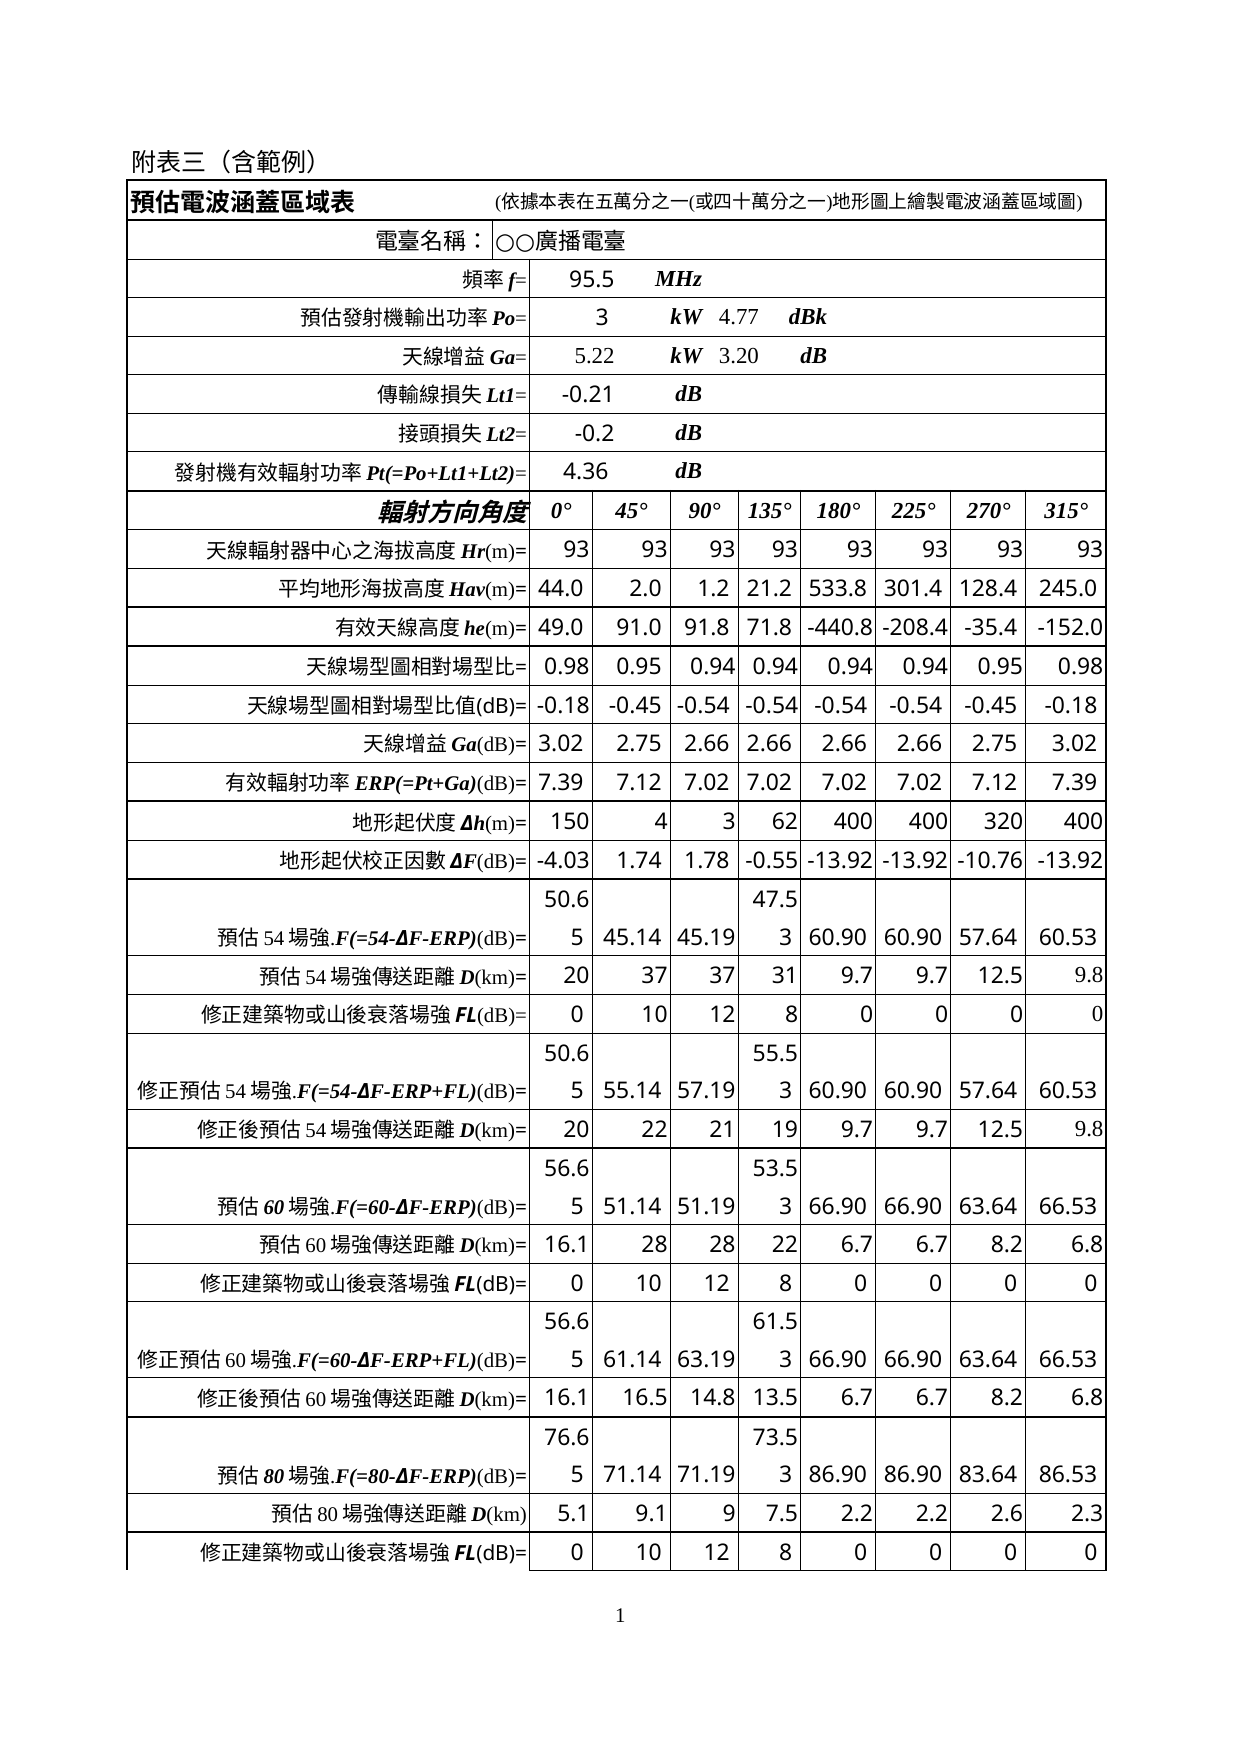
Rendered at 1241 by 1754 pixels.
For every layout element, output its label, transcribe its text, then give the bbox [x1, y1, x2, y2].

table_cell -0.18 [530, 686, 592, 723]
table_cell 0 [801, 1264, 875, 1301]
table_cell MHz [617, 260, 705, 297]
table_cell 400 [876, 802, 950, 840]
table_cell 預估60場強.F(=60-ΔF-ERP)(dB)= [128, 1149, 529, 1224]
table_cell 12 [671, 1264, 738, 1301]
table_cell [1026, 414, 1105, 451]
table_cell 0 [530, 995, 592, 1032]
table_cell 53.53 [739, 1149, 800, 1224]
table_cell 128.4 [951, 569, 1025, 606]
table_cell 0 [801, 1533, 875, 1570]
table_cell 301.4 [876, 569, 950, 606]
table_cell 6.8 [1026, 1225, 1105, 1263]
table_cell 發射機有效輻射功率Pt(=Po+Lt1+Lt2)= [128, 452, 529, 490]
table_cell 6.7 [876, 1378, 950, 1416]
table_cell 86.53 [1026, 1418, 1105, 1493]
table_cell 60.90 [876, 880, 950, 955]
table_cell 20 [530, 1110, 592, 1147]
table_cell 16.1 [530, 1378, 592, 1416]
table_cell 37 [593, 956, 670, 994]
table_cell [951, 298, 1026, 336]
table_cell 93 [951, 530, 1025, 568]
table_cell 0.94 [801, 647, 875, 684]
table_cell 預估54場強.F(=54-ΔF-ERP)(dB)= [128, 880, 529, 955]
table_cell 60.53 [1026, 880, 1105, 955]
table_cell 71.8 [739, 608, 800, 645]
table_cell [767, 414, 830, 451]
table_cell 0.94 [739, 647, 800, 684]
table_cell 7.39 [1026, 763, 1105, 800]
table_cell 37 [671, 956, 738, 994]
table_cell kW [617, 337, 705, 374]
table_cell 接頭損失Lt2= [128, 414, 529, 451]
table_cell 20 [530, 956, 592, 994]
table_cell [951, 452, 1026, 490]
table_cell 0 [530, 1264, 592, 1301]
table_cell 0 [530, 1533, 592, 1570]
table_cell ○○廣播電臺 [493, 221, 738, 258]
table_cell [876, 298, 951, 336]
table_cell 修正預估54場強.F(=54-ΔF-ERP+FL)(dB)= [128, 1034, 529, 1108]
table_cell 7.5 [739, 1494, 800, 1531]
table_cell 86.90 [876, 1418, 950, 1493]
table_cell 天線增益Ga= [128, 337, 529, 374]
table_cell [876, 375, 951, 413]
table_cell [876, 337, 951, 374]
table_cell 修正建築物或山後衰落場強FL(dB)= [128, 1533, 529, 1570]
table_cell 修正後預估60場強傳送距離D(km)= [128, 1378, 529, 1416]
table_cell 93 [801, 530, 875, 568]
table_cell 7.39 [530, 763, 592, 800]
table_cell 2.66 [876, 724, 950, 762]
table_cell 16.5 [593, 1378, 670, 1416]
table_cell 7.02 [801, 763, 875, 800]
table_cell 12 [671, 1533, 738, 1570]
table_cell 150 [530, 802, 592, 840]
table_cell 9.7 [876, 1110, 950, 1147]
table_cell [1026, 221, 1105, 258]
table_cell 73.53 [739, 1418, 800, 1493]
table_cell 2.2 [801, 1494, 875, 1531]
table_cell 0 [876, 1264, 950, 1301]
table_cell [951, 221, 1026, 258]
table_cell [876, 260, 951, 297]
table_cell 21.2 [739, 569, 800, 606]
table_cell 0.95 [951, 647, 1025, 684]
table_cell 傳輸線損失Lt1= [128, 375, 529, 413]
table_cell [801, 221, 876, 258]
table_cell [876, 414, 951, 451]
table_cell [767, 375, 830, 413]
table_cell [1026, 298, 1105, 336]
table_cell 6.7 [801, 1225, 875, 1263]
table_cell -0.21 [530, 375, 617, 413]
table_cell 天線輻射器中心之海拔高度Hr(m)= [128, 530, 529, 568]
table_cell 0.98 [1026, 647, 1105, 684]
table_cell 10 [593, 1533, 670, 1570]
table_cell 9.1 [593, 1494, 670, 1531]
table_cell 400 [1026, 802, 1105, 840]
table_cell -0.54 [739, 686, 800, 723]
table_cell 1.74 [593, 841, 670, 878]
table_cell 3.02 [1026, 724, 1105, 762]
table_cell 9.8 [1026, 1110, 1105, 1147]
table_cell 270° [951, 492, 1025, 529]
table_cell 14.8 [671, 1378, 738, 1416]
table_cell 3.20 [705, 337, 767, 374]
table_cell 19 [739, 1110, 800, 1147]
table_cell -152.0 [1026, 608, 1105, 645]
table_cell 62 [739, 802, 800, 840]
table_cell 2.2 [876, 1494, 950, 1531]
table_cell 2.3 [1026, 1494, 1105, 1531]
table_cell 12 [671, 995, 738, 1032]
table_cell 63.19 [671, 1302, 738, 1377]
table_cell [951, 375, 1026, 413]
table_cell 44.0 [530, 569, 592, 606]
table_cell 71.14 [593, 1418, 670, 1493]
table_cell -35.4 [951, 608, 1025, 645]
table_cell 5.22 [530, 337, 617, 374]
table_cell dB [617, 414, 705, 451]
table_cell 86.90 [801, 1418, 875, 1493]
table_cell dBk [767, 298, 830, 336]
table_cell [830, 260, 876, 297]
table_cell 2.75 [951, 724, 1025, 762]
table_cell 有效天線高度he(m)= [128, 608, 529, 645]
table_cell 8 [739, 995, 800, 1032]
table_cell 地形起伏校正因數ΔF(dB)= [128, 841, 529, 878]
table_cell [738, 221, 801, 258]
text 附表三（含範例） [130, 142, 1110, 179]
table_cell 245.0 [1026, 569, 1105, 606]
table_cell 0.95 [593, 647, 670, 684]
table_cell 95.5 [530, 260, 617, 297]
table_cell [1026, 337, 1105, 374]
table_cell 47.53 [739, 880, 800, 955]
table_cell -13.92 [1026, 841, 1105, 878]
table_cell 71.19 [671, 1418, 738, 1493]
table_cell [767, 452, 830, 490]
table_cell 預估80場強.F(=80-ΔF-ERP)(dB)= [128, 1418, 529, 1493]
table_cell 2.75 [593, 724, 670, 762]
table_cell 電臺名稱： [128, 221, 492, 258]
table_cell -4.03 [530, 841, 592, 878]
table_cell [705, 260, 767, 297]
table_cell -10.76 [951, 841, 1025, 878]
table_cell 7.02 [671, 763, 738, 800]
table_cell 60.90 [801, 1034, 875, 1108]
table_cell 修正預估60場強.F(=60-ΔF-ERP+FL)(dB)= [128, 1302, 529, 1377]
table_cell [951, 337, 1026, 374]
table_cell 5.1 [530, 1494, 592, 1531]
table_cell 45.14 [593, 880, 670, 955]
table_cell 400 [801, 802, 875, 840]
table_cell 7.02 [739, 763, 800, 800]
table_cell 21 [671, 1110, 738, 1147]
table_cell 90° [671, 492, 738, 529]
table_cell [951, 414, 1026, 451]
table_cell 天線增益Ga(dB)= [128, 724, 529, 762]
table_cell 56.65 [530, 1302, 592, 1377]
table_cell 修正後預估54場強傳送距離D(km)= [128, 1110, 529, 1147]
table_cell 8 [739, 1264, 800, 1301]
table_cell 66.53 [1026, 1302, 1105, 1377]
table_cell 6.7 [876, 1225, 950, 1263]
table_cell 93 [671, 530, 738, 568]
table_cell 225° [876, 492, 950, 529]
table_cell 8.2 [951, 1378, 1025, 1416]
table_cell 9 [671, 1494, 738, 1531]
table_cell 7.12 [951, 763, 1025, 800]
table_cell 1.2 [671, 569, 738, 606]
table_cell [1026, 452, 1105, 490]
table_cell 0 [951, 995, 1025, 1032]
table_cell 修正建築物或山後衰落場強FL(dB)= [128, 995, 529, 1032]
table_cell 3 [671, 802, 738, 840]
table_cell 1.78 [671, 841, 738, 878]
table_cell 2.66 [801, 724, 875, 762]
table_cell 10 [593, 1264, 670, 1301]
table_cell 76.65 [530, 1418, 592, 1493]
table_cell 0 [1026, 1264, 1105, 1301]
table_cell kW [617, 298, 705, 336]
table_cell 13.5 [739, 1378, 800, 1416]
table_cell 55.53 [739, 1034, 800, 1108]
table_cell 55.14 [593, 1034, 670, 1108]
table_cell 0 [1026, 1533, 1105, 1570]
table_cell 61.14 [593, 1302, 670, 1377]
table_cell 3 [530, 298, 617, 336]
table_cell 天線場型圖相對場型比值(dB)= [128, 686, 529, 723]
table_cell 修正建築物或山後衰落場強FL(dB)= [128, 1264, 529, 1301]
table_cell [830, 375, 876, 413]
table_cell 22 [593, 1110, 670, 1147]
table_cell 315° [1026, 492, 1105, 529]
table_cell 輻射方向角度 [128, 492, 529, 529]
table_cell -13.92 [801, 841, 875, 878]
table_cell 50.65 [530, 880, 592, 955]
table_cell [830, 452, 876, 490]
table_cell -0.45 [951, 686, 1025, 723]
table_cell 91.8 [671, 608, 738, 645]
table_cell 63.64 [951, 1149, 1025, 1224]
table_cell 0 [876, 1533, 950, 1570]
table_cell [830, 414, 876, 451]
table_cell 12.5 [951, 1110, 1025, 1147]
table_header 預估電波涵蓋區域表 [128, 181, 492, 219]
table_cell 7.02 [876, 763, 950, 800]
table_cell 180° [801, 492, 875, 529]
table_cell 預估80場強傳送距離D(km) [128, 1494, 529, 1531]
table_cell 56.65 [530, 1149, 592, 1224]
table_cell 12.5 [951, 956, 1025, 994]
table_cell 8.2 [951, 1225, 1025, 1263]
table_cell -0.54 [876, 686, 950, 723]
table_cell [830, 337, 876, 374]
table_cell 66.53 [1026, 1149, 1105, 1224]
table_cell 135° [739, 492, 800, 529]
table_cell 31 [739, 956, 800, 994]
table_cell 61.53 [739, 1302, 800, 1377]
table_cell -0.54 [671, 686, 738, 723]
table_cell -0.45 [593, 686, 670, 723]
table_cell [767, 260, 830, 297]
table_cell [951, 260, 1026, 297]
table_cell 2.66 [739, 724, 800, 762]
table_cell 預估54場強傳送距離D(km)= [128, 956, 529, 994]
table_cell 2.66 [671, 724, 738, 762]
table_cell 0 [951, 1533, 1025, 1570]
table_cell 7.12 [593, 763, 670, 800]
table_cell -13.92 [876, 841, 950, 878]
table_cell [705, 452, 767, 490]
table_cell 地形起伏度Δh(m)= [128, 802, 529, 840]
table_cell [876, 221, 951, 258]
table_cell 10 [593, 995, 670, 1032]
table_cell 49.0 [530, 608, 592, 645]
table_cell 533.8 [801, 569, 875, 606]
table_cell 0.98 [530, 647, 592, 684]
table_cell -0.54 [801, 686, 875, 723]
table_cell -208.4 [876, 608, 950, 645]
table_cell 93 [1026, 530, 1105, 568]
table_cell 0 [876, 995, 950, 1032]
table_cell 0 [951, 1264, 1025, 1301]
table_cell 16.1 [530, 1225, 592, 1263]
table_cell 57.64 [951, 880, 1025, 955]
table_cell 60.90 [876, 1034, 950, 1108]
table_cell [705, 414, 767, 451]
table_cell 93 [593, 530, 670, 568]
table_cell 83.64 [951, 1418, 1025, 1493]
table_cell dB [767, 337, 830, 374]
table_cell 51.14 [593, 1149, 670, 1224]
table_cell 60.90 [801, 880, 875, 955]
table_cell 4.36 [530, 452, 617, 490]
table_cell [830, 298, 876, 336]
table_cell 3.02 [530, 724, 592, 762]
table_header (依據本表在五萬分之一(或四十萬分之一)地形圖上繪製電波涵蓋區域圖) [492, 181, 1105, 219]
table_cell 91.0 [593, 608, 670, 645]
table_cell 9.8 [1026, 956, 1105, 994]
table_cell 93 [530, 530, 592, 568]
table_cell 頻率f= [128, 260, 529, 297]
table_cell 93 [739, 530, 800, 568]
table_cell -0.55 [739, 841, 800, 878]
table_cell 0° [530, 492, 592, 529]
table_cell 8 [739, 1533, 800, 1570]
table_cell 0 [801, 995, 875, 1032]
table_cell [876, 452, 951, 490]
table_cell -0.2 [530, 414, 617, 451]
table_cell 57.19 [671, 1034, 738, 1108]
table_cell [1026, 375, 1105, 413]
table_cell 28 [671, 1225, 738, 1263]
table_cell 有效輻射功率ERP(=Pt+Ga)(dB)= [128, 763, 529, 800]
table_cell 4.77 [705, 298, 767, 336]
table_cell 9.7 [801, 956, 875, 994]
table_cell 6.7 [801, 1378, 875, 1416]
table_cell 28 [593, 1225, 670, 1263]
table_cell 50.65 [530, 1034, 592, 1108]
table_cell 57.64 [951, 1034, 1025, 1108]
table_cell 66.90 [876, 1302, 950, 1377]
table_cell 9.7 [801, 1110, 875, 1147]
table_cell [1026, 260, 1105, 297]
table_cell 預估發射機輸出功率Po= [128, 298, 529, 336]
table_cell 預估60場強傳送距離D(km)= [128, 1225, 529, 1263]
table_cell 320 [951, 802, 1025, 840]
table_cell 45.19 [671, 880, 738, 955]
table_cell 60.53 [1026, 1034, 1105, 1108]
table_cell 0 [1026, 995, 1105, 1032]
table_cell 66.90 [801, 1149, 875, 1224]
table_cell 63.64 [951, 1302, 1025, 1377]
table_cell 天線場型圖相對場型比= [128, 647, 529, 684]
table_cell 平均地形海拔高度Hav(m)= [128, 569, 529, 606]
table_cell -440.8 [801, 608, 875, 645]
table_cell 51.19 [671, 1149, 738, 1224]
table_cell [705, 375, 767, 413]
table_cell 45° [593, 492, 670, 529]
table_cell 9.7 [876, 956, 950, 994]
table_cell 66.90 [801, 1302, 875, 1377]
table_cell 2.6 [951, 1494, 1025, 1531]
table_cell 2.0 [593, 569, 670, 606]
table_cell 4 [593, 802, 670, 840]
table_cell 6.8 [1026, 1378, 1105, 1416]
table_cell -0.18 [1026, 686, 1105, 723]
table_cell 93 [876, 530, 950, 568]
table_cell dB [617, 452, 705, 490]
table_cell dB [617, 375, 705, 413]
table_cell 0.94 [876, 647, 950, 684]
table_cell 0.94 [671, 647, 738, 684]
table_cell 66.90 [876, 1149, 950, 1224]
table_cell 22 [739, 1225, 800, 1263]
